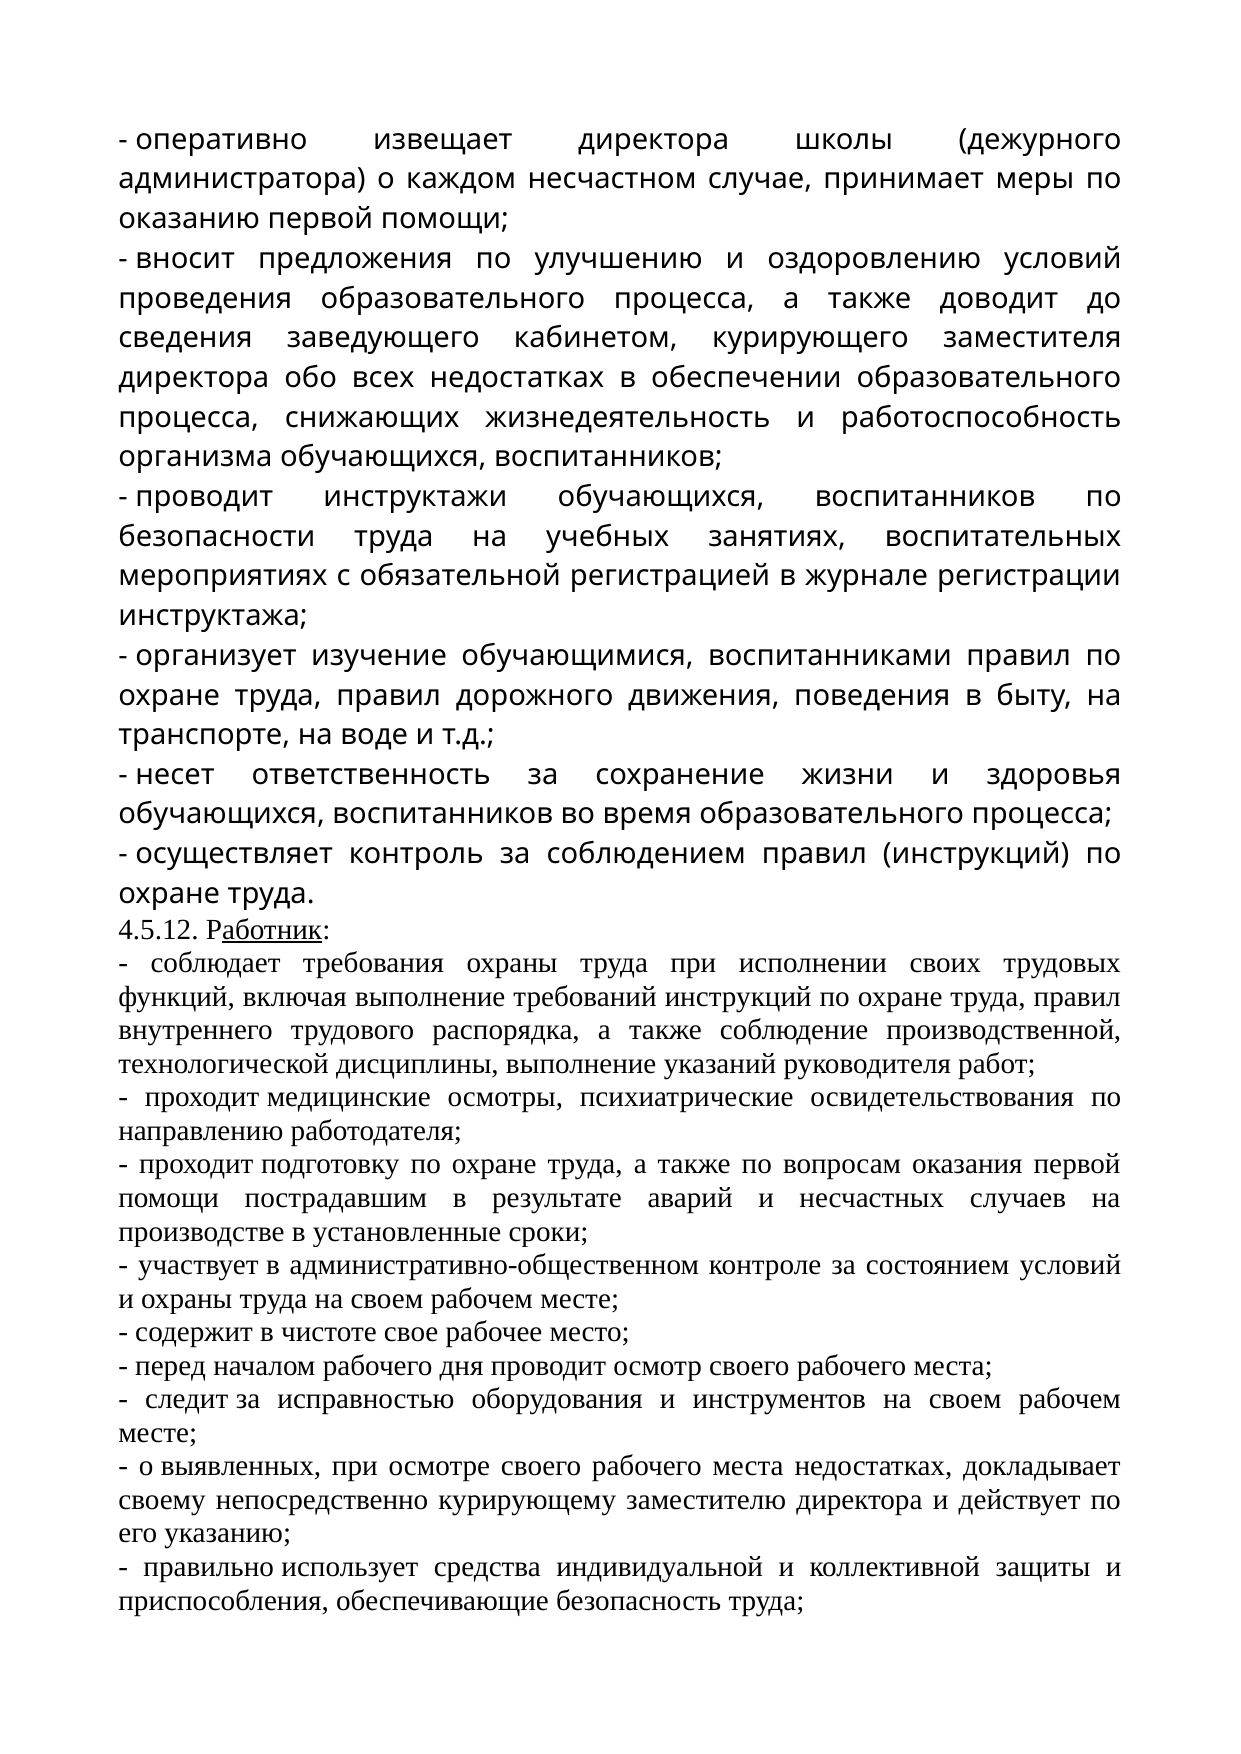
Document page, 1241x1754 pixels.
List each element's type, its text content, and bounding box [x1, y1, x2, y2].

text - организует изучение обучающимися, воспитанниками правил по охране труда, правил дорожного движения, поведения в быту, на транспорте, на воде и т.д.; [118, 634, 1122, 753]
text - проходит медицинские осмотры, психиатрические освидетельствования по направлению работодателя; [118, 1079, 1122, 1147]
text - перед началом рабочего дня проводит осмотр своего рабочего места; [118, 1348, 1122, 1381]
text - правильно использует средства индивидуальной и коллективной защиты и приспособления, обеспечивающие безопасность труда; [118, 1549, 1122, 1616]
text - проходит подготовку по охране труда, а также по вопросам оказания первой помощи пострадавшим в результате аварий и несчастных случаев на производстве в установленные сроки; [118, 1147, 1122, 1247]
text - оперативно извещает директора школы (дежурного администратора) о каждом несчастном случае, принимает меры по оказанию первой помощи; [118, 118, 1122, 237]
text - несет ответственность за сохранение жизни и здоровья обучающихся, воспитанников во время образовательного процесса; [118, 753, 1122, 832]
text - проводит инструктажи обучающихся, воспитанников по безопасности труда на учебных занятиях, воспитательных мероприятиях с обязательной регистрацией в журнале регистрации инструктажа; [118, 475, 1122, 634]
text - вносит предложения по улучшению и оздоровлению условий проведения образовательного процесса, а также доводит до сведения заведующего кабинетом, курирующего заместителя директора обо всех недостатках в обеспечении образовательного процесса, снижающих жизнедеятельность и работоспособность организма обучающихся, воспитанников; [118, 237, 1122, 475]
text - о выявленных, при осмотре своего рабочего места недостатках, докладывает своему непосредственно курирующему заместителю директора и действует по его указанию; [118, 1448, 1122, 1549]
text 4.5.12. Работник: [118, 912, 1122, 945]
text - осуществляет контроль за соблюдением правил (инструкций) по охране труда. [118, 832, 1122, 912]
text - участвует в административно-общественном контроле за состоянием условий и охраны труда на своем рабочем месте; [118, 1247, 1122, 1314]
text - соблюдает требования охраны труда при исполнении своих трудовых функций, включая выполнение требований инструкций по охране труда, правил внутреннего трудового распорядка, а также соблюдение производственной, технологической дисциплины, выполнение указаний руководителя работ; [118, 945, 1122, 1079]
text - содержит в чистоте свое рабочее место; [118, 1314, 1122, 1348]
text - следит за исправностью оборудования и инструментов на своем рабочем месте; [118, 1381, 1122, 1448]
